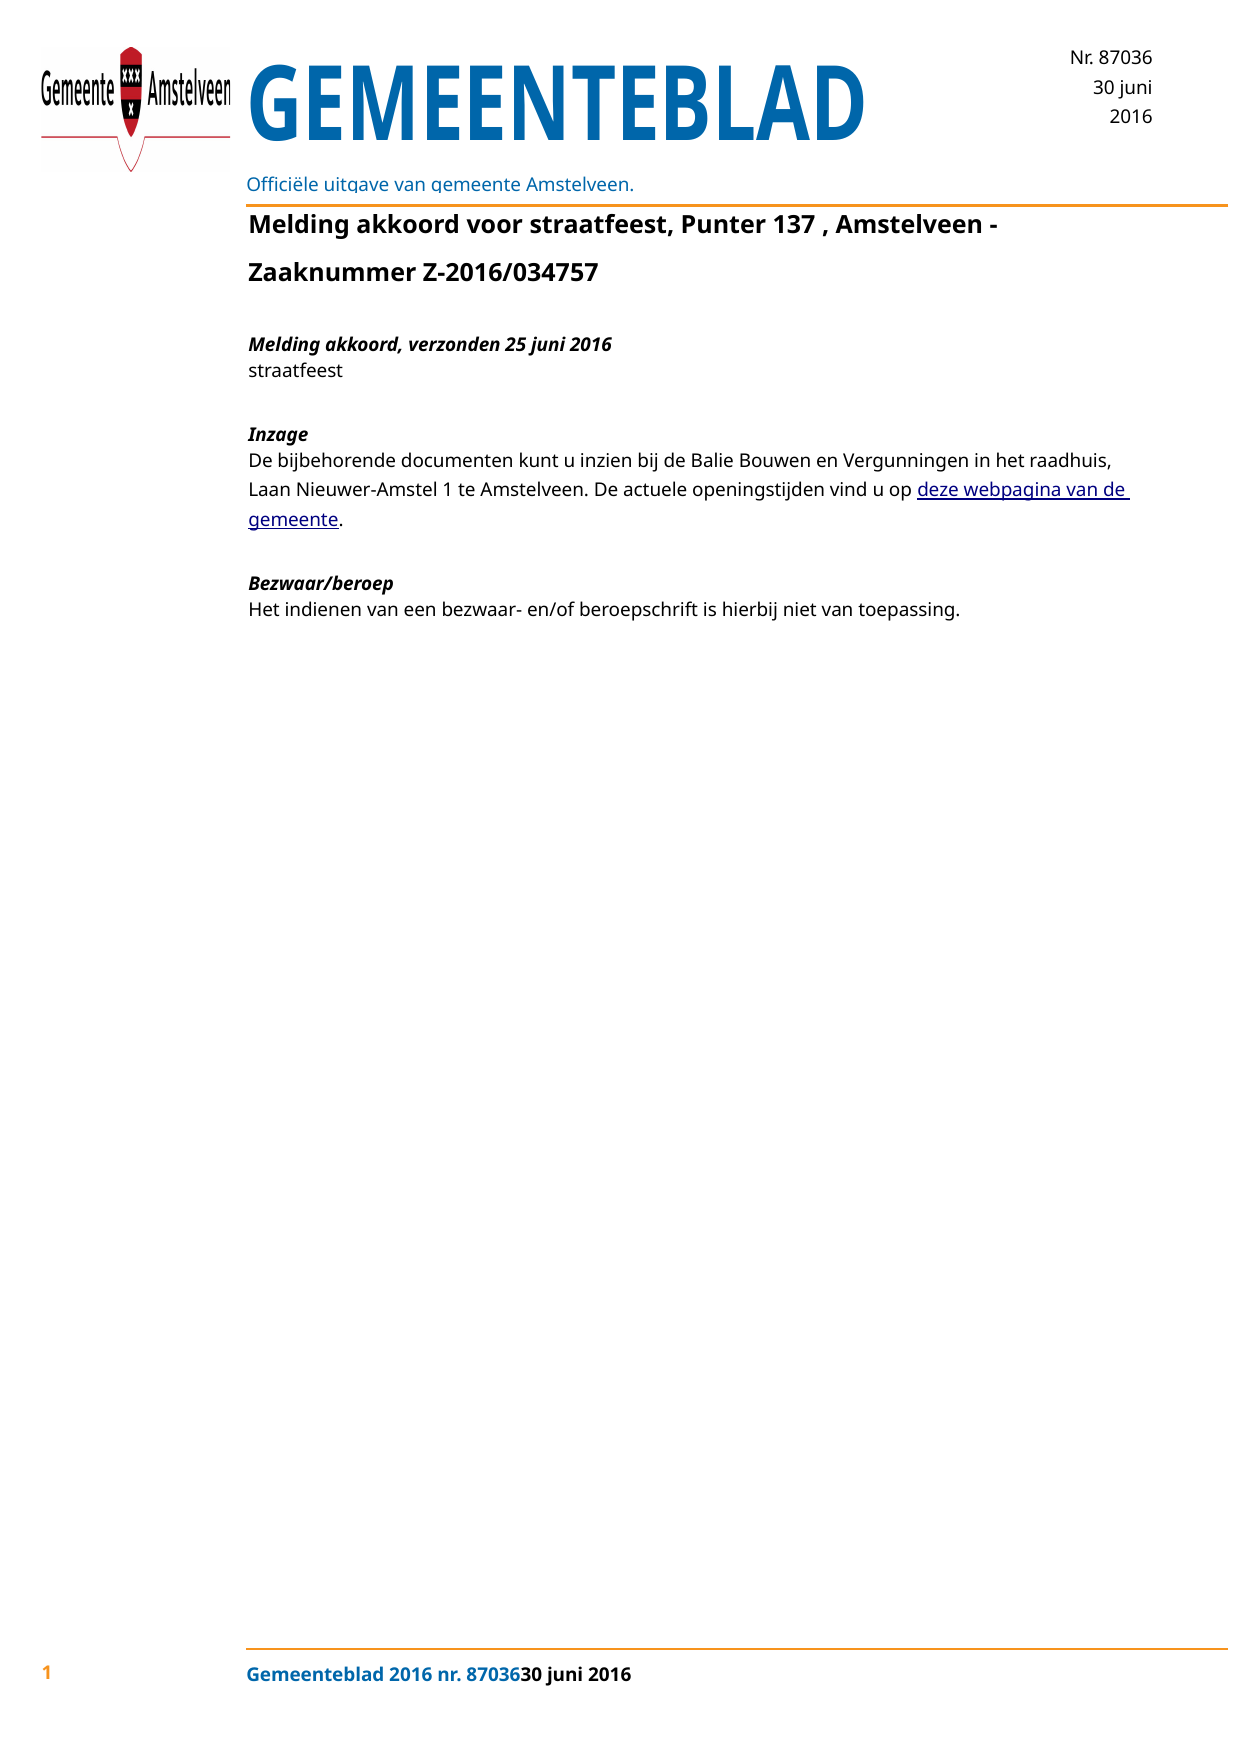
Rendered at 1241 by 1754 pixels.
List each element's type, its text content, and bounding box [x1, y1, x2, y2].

text De bijbehorende documenten kunt u inzien bij de Balie Bouwen en Vergunningen in het raadhuis, Laan Nieuwer-Amstel 1 te Amstelveen. De actuele openingstijden vind u op deze webpagina van de gemeente. [248, 447, 1152, 532]
text straatfeest [248, 357, 1152, 383]
text Het indienen van een bezwaar- en/of beroepschrift is hierbij niet van toepassing. [248, 596, 1152, 621]
picture [41, 47, 231, 172]
text Melding akkoord, verzonden 25 juni 2016 [248, 331, 1152, 357]
text Melding akkoord voor straatfeest, Punter 137 , Amstelveen - Zaaknummer Z-2016/034757 [248, 207, 1152, 288]
text Bezwaar/beroep [248, 570, 1152, 596]
text Inzage [248, 421, 1152, 447]
